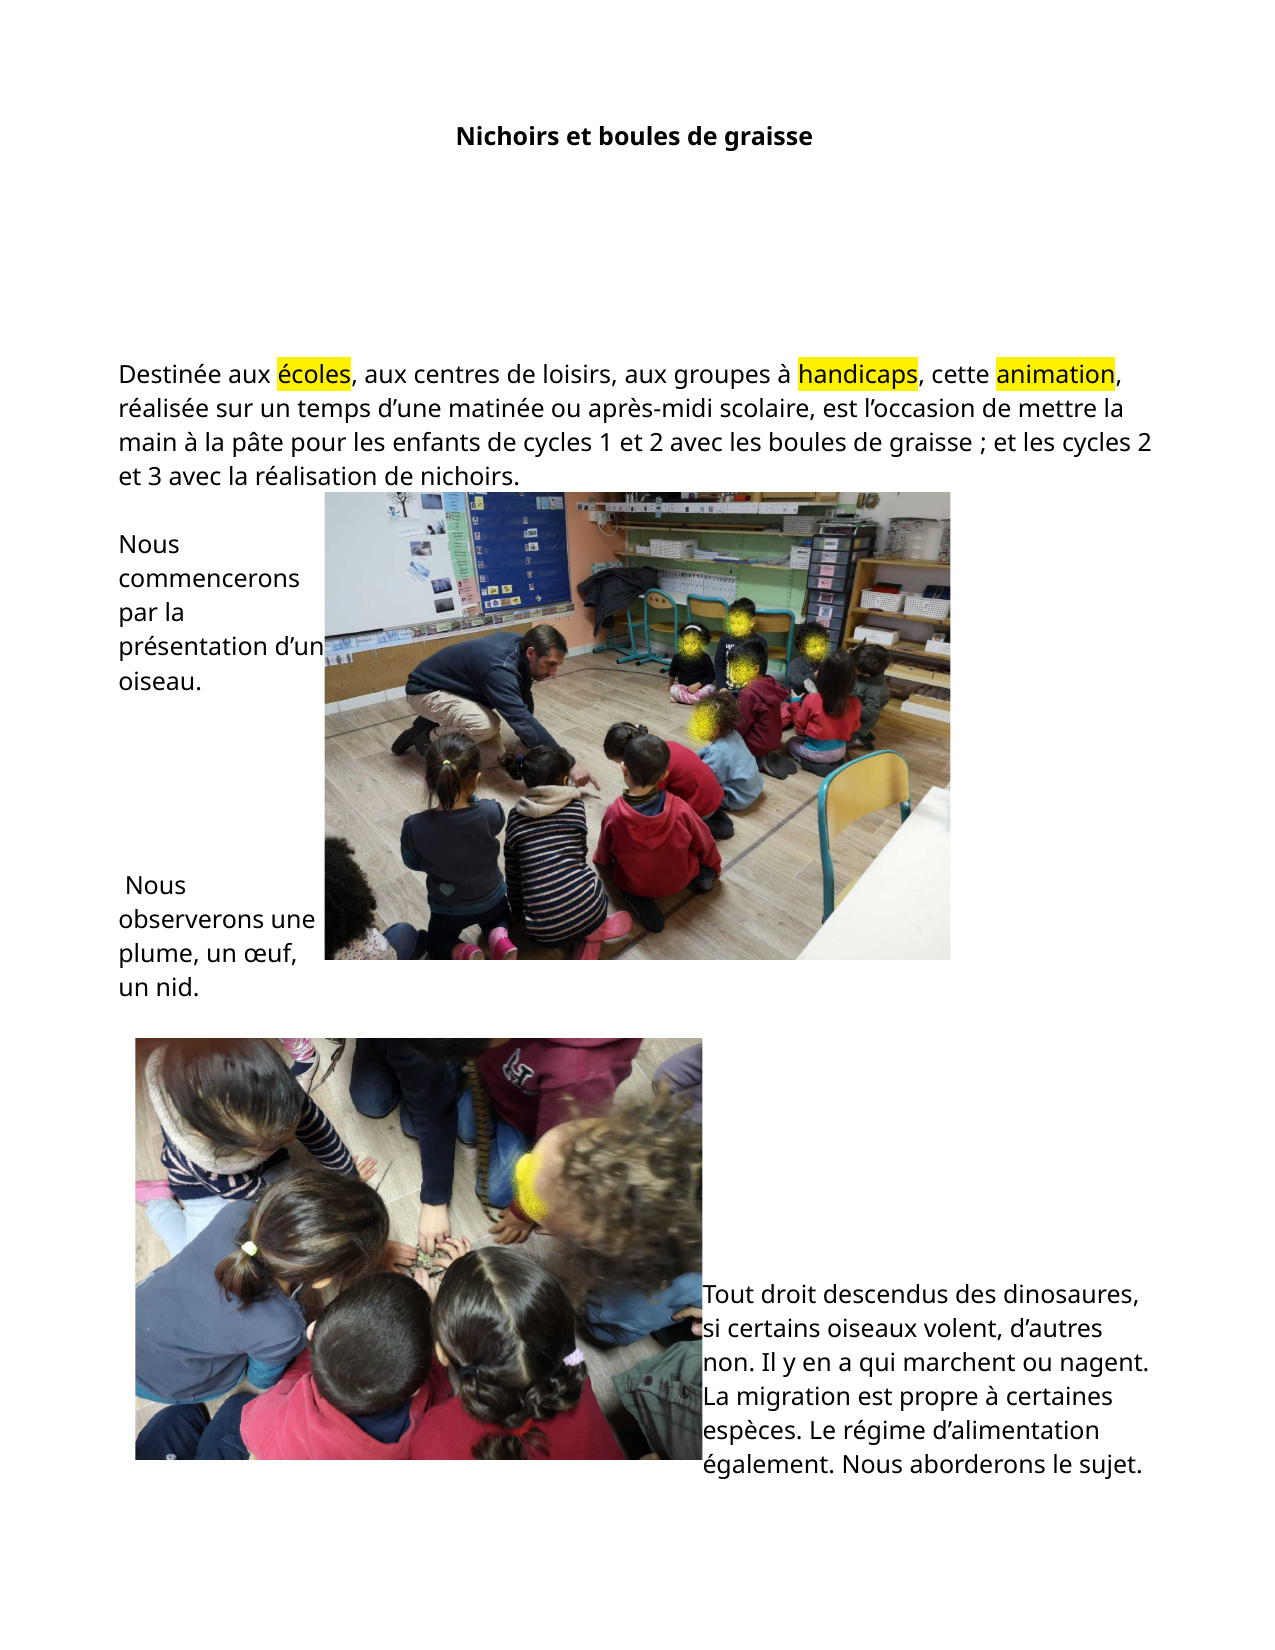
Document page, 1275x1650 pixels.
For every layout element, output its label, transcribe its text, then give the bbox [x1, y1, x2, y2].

text La migration est propre à certaines espèces. Le régime d’alimentation également. Nous aborderons le sujet. [118, 1378, 1157, 1481]
picture [324, 492, 951, 960]
text Tout droit descendus des dinosaures, si certains oiseaux volent, d’autres non. Il y en a qui marchent ou nagent. [703, 1276, 1157, 1378]
text Nous commencerons par la présentation d’un oiseau. [118, 527, 324, 697]
picture [135, 1038, 703, 1460]
text Nichoirs et boules de graisse [118, 118, 1157, 152]
text [951, 527, 1157, 697]
text Destinée aux écoles, aux centres de loisirs, aux groupes à handicaps, cette animation, réalisée sur un temps d’une matinée ou après-midi scolaire, est l’occasion de mettre la main à la pâte pour les enfants de cycles 1 et 2 avec les boules de graisse ; et les cycles 2 et 3 avec la réalisation de nichoirs. [118, 357, 1157, 493]
text Nous observerons une plume, un œuf, un nid. [118, 867, 1157, 1004]
